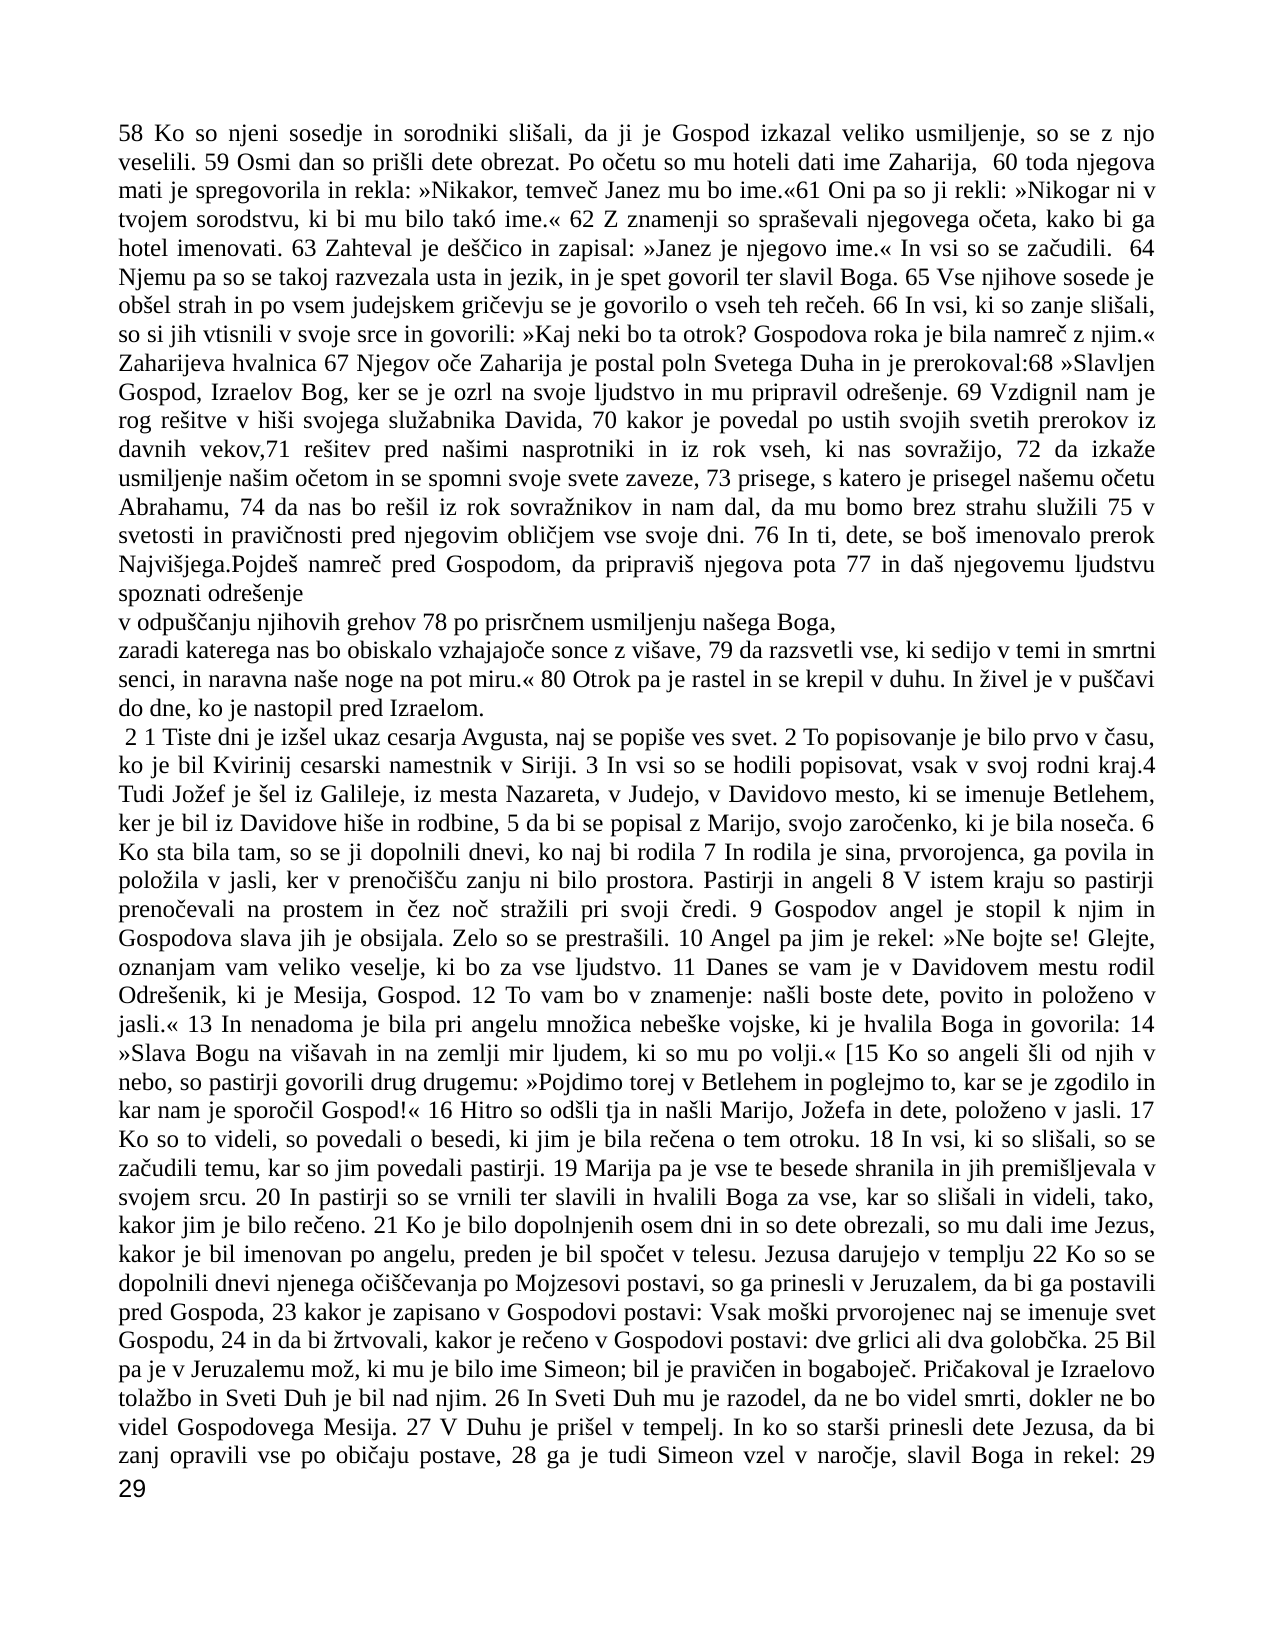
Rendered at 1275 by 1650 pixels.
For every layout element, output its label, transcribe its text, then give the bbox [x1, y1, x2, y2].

text 58 Ko so njeni sosedje in sorodniki slišali, da ji je Gospod izkazal veliko usmiljenje, so se z njo veselili. 59 Osmi dan so prišli dete obrezat. Po očetu so mu hoteli dati ime Zaharija, 60 toda njegova mati je spregovorila in rekla: »Nikakor, temveč Janez mu bo ime.«61 Oni pa so ji rekli: »Nikogar ni v tvojem sorodstvu, ki bi mu bilo takó ime.« 62 Z znamenji so spraševali njegovega očeta, kako bi ga hotel imenovati. 63 Zahteval je deščico in zapisal: »Janez je njegovo ime.« In vsi so se začudili. 64 Njemu pa so se takoj razvezala usta in jezik, in je spet govoril ter slavil Boga. 65 Vse njihove sosede je obšel strah in po vsem judejskem gričevju se je govorilo o vseh teh rečeh. 66 In vsi, ki so zanje slišali, so si jih vtisnili v svoje srce in govorili: »Kaj neki bo ta otrok? Gospodova roka je bila namreč z njim.« Zaharijeva hvalnica 67 Njegov oče Zaharija je postal poln Svetega Duha in je prerokoval:68 »Slavljen Gospod, Izraelov Bog, ker se je ozrl na svoje ljudstvo in mu pripravil odrešenje. 69 Vzdignil nam je rog rešitve v hiši svojega služabnika Davida, 70 kakor je povedal po ustih svojih svetih prerokov iz davnih vekov,71 rešitev pred našimi nasprotniki in iz rok vseh, ki nas sovražijo, 72 da izkaže usmiljenje našim očetom in se spomni svoje svete zaveze, 73 prisege, s katero je prisegel našemu očetu Abrahamu, 74 da nas bo rešil iz rok sovražnikov in nam dal, da mu bomo brez strahu služili 75 v svetosti in pravičnosti pred njegovim obličjem vse svoje dni. 76 In ti, dete, se boš imenovalo prerok Najvišjega.Pojdeš namreč pred Gospodom, da pripraviš njegova pota 77 in daš njegovemu ljudstvu spoznati odrešenje [118, 118, 1157, 607]
text v odpuščanju njihovih grehov 78 po prisrčnem usmiljenju našega Boga, [118, 607, 1157, 636]
text 2 1 Tiste dni je izšel ukaz cesarja Avgusta, naj se popiše ves svet. 2 To popisovanje je bilo prvo v času, ko je bil Kvirinij cesarski namestnik v Siriji. 3 In vsi so se hodili popisovat, vsak v svoj rodni kraj.4 Tudi Jožef je šel iz Galileje, iz mesta Nazareta, v Judejo, v Davidovo mesto, ki se imenuje Betlehem, ker je bil iz Davidove hiše in rodbine, 5 da bi se popisal z Marijo, svojo zaročenko, ki je bila noseča. 6 Ko sta bila tam, so se ji dopolnili dnevi, ko naj bi rodila 7 In rodila je sina, prvorojenca, ga povila in položila v jasli, ker v prenočišču zanju ni bilo prostora. Pastirji in angeli 8 V istem kraju so pastirji prenočevali na prostem in čez noč stražili pri svoji čredi. 9 Gospodov angel je stopil k njim in Gospodova slava jih je obsijala. Zelo so se prestrašili. 10 Angel pa jim je rekel: »Ne bojte se! Glejte, oznanjam vam veliko veselje, ki bo za vse ljudstvo. 11 Danes se vam je v Davidovem mestu rodil Odrešenik, ki je Mesija, Gospod. 12 To vam bo v znamenje: našli boste dete, povito in položeno v jasli.« 13 In nenadoma je bila pri angelu množica nebeške vojske, ki je hvalila Boga in govorila: 14 »Slava Bogu na višavah in na zemlji mir ljudem, ki so mu po volji.« [15 Ko so angeli šli od njih v nebo, so pastirji govorili drug drugemu: »Pojdimo torej v Betlehem in poglejmo to, kar se je zgodilo in kar nam je sporočil Gospod!« 16 Hitro so odšli tja in našli Marijo, Jožefa in dete, položeno v jasli. 17 Ko so to videli, so povedali o besedi, ki jim je bila rečena o tem otroku. 18 In vsi, ki so slišali, so se začudili temu, kar so jim povedali pastirji. 19 Marija pa je vse te besede shranila in jih premišljevala v svojem srcu. 20 In pastirji so se vrnili ter slavili in hvalili Boga za vse, kar so slišali in videli, tako, kakor jim je bilo rečeno. 21 Ko je bilo dopolnjenih osem dni in so dete obrezali, so mu dali ime Jezus, kakor je bil imenovan po angelu, preden je bil spočet v telesu. Jezusa darujejo v templju 22 Ko so se dopolnili dnevi njenega očiščevanja po Mojzesovi postavi, so ga prinesli v Jeruzalem, da bi ga postavili pred Gospoda, 23 kakor je zapisano v Gospodovi postavi: Vsak moški prvorojenec naj se imenuje svet Gospodu, 24 in da bi žrtvovali, kakor je rečeno v Gospodovi postavi: dve grlici ali dva golobčka. 25 Bil pa je v Jeruzalemu mož, ki mu je bilo ime Simeon; bil je pravičen in bogaboječ. Pričakoval je Izraelovo tolažbo in Sveti Duh je bil nad njim. 26 In Sveti Duh mu je razodel, da ne bo videl smrti, dokler ne bo videl Gospodovega Mesija. 27 V Duhu je prišel v tempelj. In ko so starši prinesli dete Jezusa, da bi zanj opravili vse po običaju postave, 28 ga je tudi Simeon vzel v naročje, slavil Boga in rekel: 29 [118, 722, 1157, 1469]
text zaradi katerega nas bo obiskalo vzhajajoče sonce z višave, 79 da razsvetli vse, ki sedijo v temi in smrtni senci, in naravna naše noge na pot miru.« 80 Otrok pa je rastel in se krepil v duhu. In živel je v puščavi do dne, ko je nastopil pred Izraelom. [118, 636, 1157, 722]
